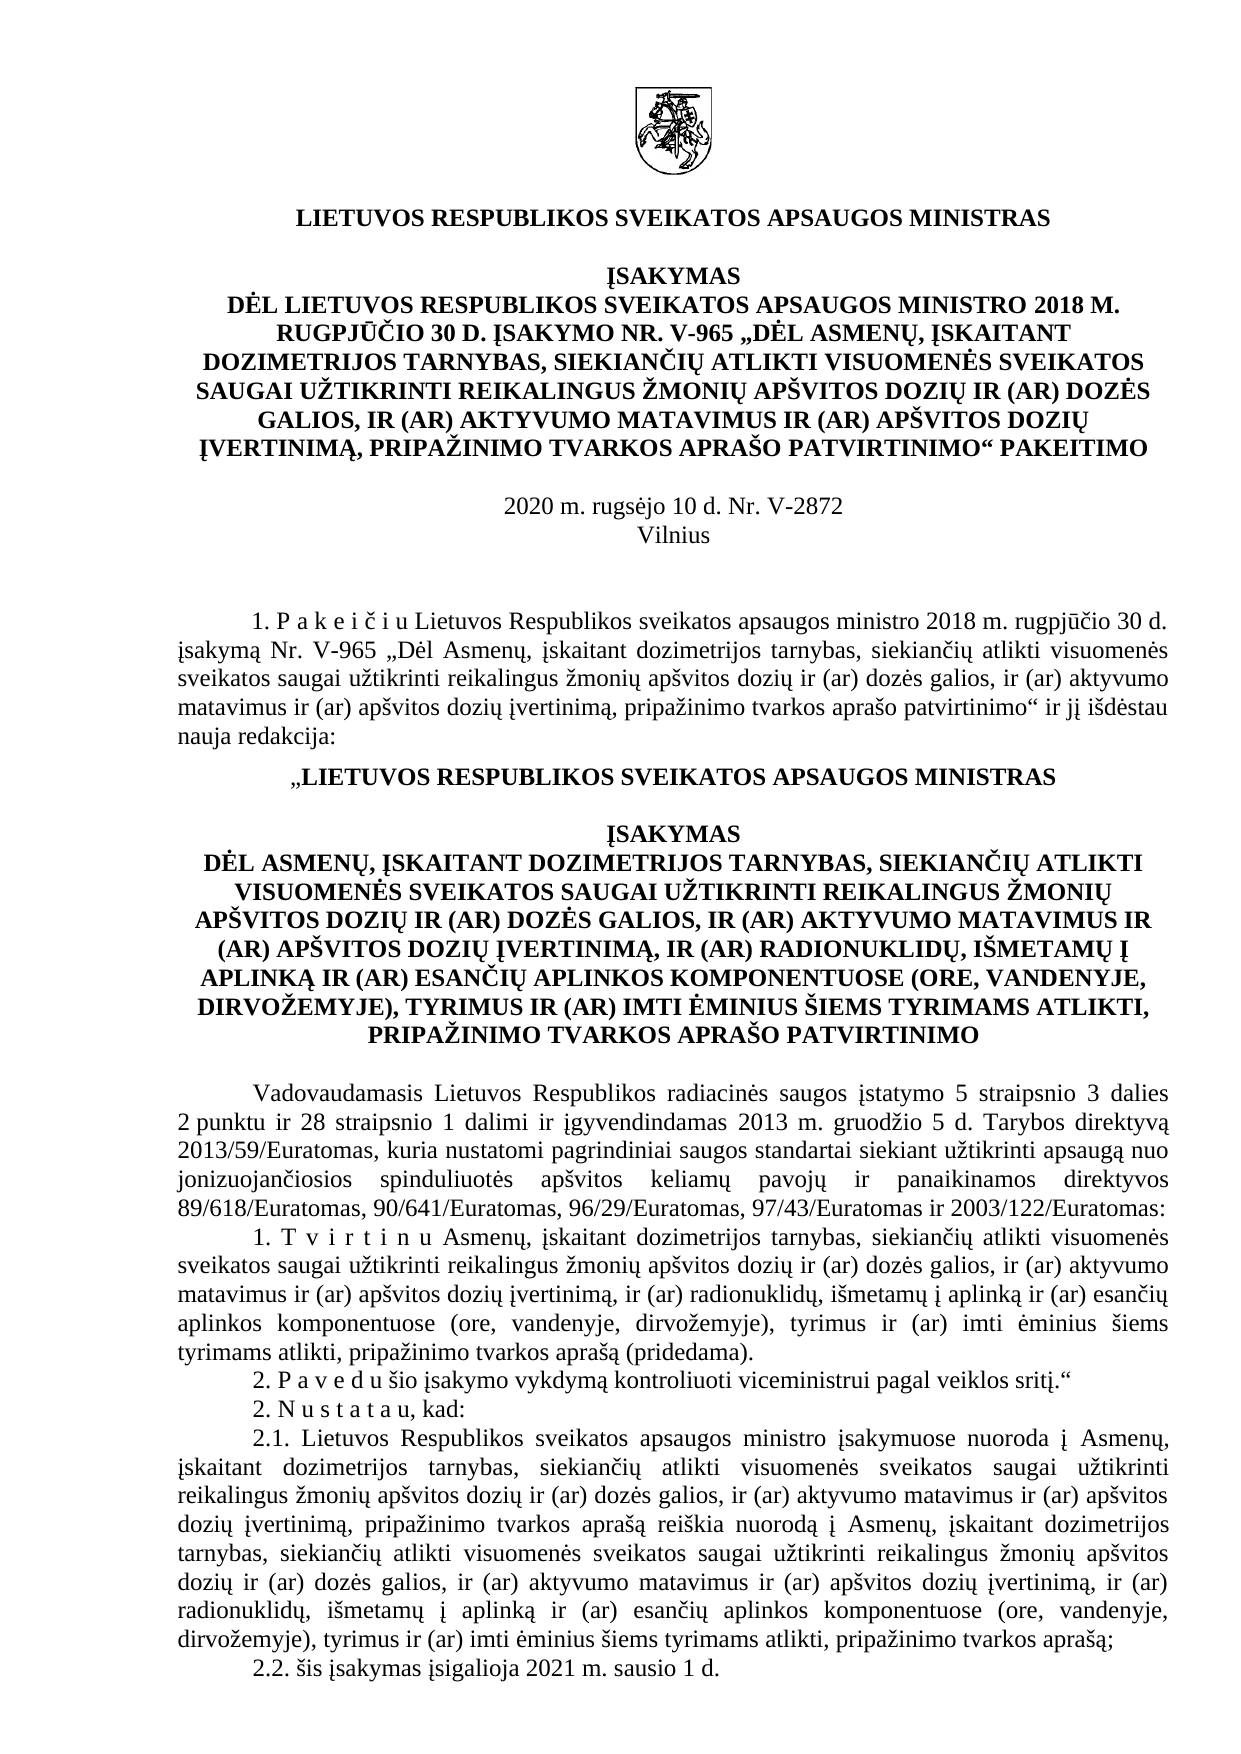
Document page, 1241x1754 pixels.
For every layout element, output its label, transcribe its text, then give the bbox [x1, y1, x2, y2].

text 2. N u s t a t a u, kad: [177, 1394, 1170, 1423]
text 1. T v i r t i n u Asmenų, įskaitant dozimetrijos tarnybas, siekiančių atlikti visuomenės sveikatos saugai užtikrinti reikalingus žmonių apšvitos dozių ir (ar) dozės galios, ir (ar) aktyvumo matavimus ir (ar) apšvitos dozių įvertinimą, ir (ar) radionuklidų, išmetamų į aplinką ir (ar) esančių aplinkos komponentuose (ore, vandenyje, dirvožemyje), tyrimus ir (ar) imti ėminius šiems tyrimams atlikti, pripažinimo tvarkos aprašą (pridedama). [177, 1222, 1170, 1365]
text 2.2. šis įsakymas įsigalioja 2021 m. sausio 1 d. [177, 1653, 1170, 1682]
text Vilnius [177, 520, 1170, 548]
text 2020 m. rugsėjo 10 d. Nr. V-2872 [177, 491, 1170, 520]
text Vadovaudamasis Lietuvos Respublikos radiacinės saugos įstatymo 5 straipsnio 3 dalies 2 punktu ir 28 straipsnio 1 dalimi ir įgyvendindamas 2013 m. gruodžio 5 d. Tarybos direktyvą 2013/59/Euratomas, kuria nustatomi pagrindiniai saugos standartai siekiant užtikrinti apsaugą nuo jonizuojančiosios spinduliuotės apšvitos keliamų pavojų ir panaikinamos direktyvos 89/618/Euratomas, 90/641/Euratomas, 96/29/Euratomas, 97/43/Euratomas ir 2003/122/Euratomas: [177, 1078, 1170, 1222]
text DĖL asmenų, įskaitant dozimetrijos tarnybas, SIEKIANČIŲ ATLIKTI visuomenės sveikatos saugai užtikrinti reikalingus žmonių apšvitos dozių ir (ar) dozės galios, ir (ar) aktyvumo matavimus ir (ar) apšvitos dozių įvertinimą, ir (ar) radionuklidų, išmetamų į aplinką ir (ar) esančių aplinkos komponentuose (ore, vandenyje, dirvožemyje), tyrimus ir (ar) imti ėminius šiems tyrimams atlikti, pripažinimo tvarkOS APRAŠo PATVIRTINIMO [177, 848, 1170, 1049]
text ĮSAKYMAS [177, 819, 1170, 848]
text ĮSAKYMAS [177, 261, 1170, 290]
text 2.1. Lietuvos Respublikos sveikatos apsaugos ministro įsakymuose nuoroda į Asmenų, įskaitant dozimetrijos tarnybas, siekiančių atlikti visuomenės sveikatos saugai užtikrinti reikalingus žmonių apšvitos dozių ir (ar) dozės galios, ir (ar) aktyvumo matavimus ir (ar) apšvitos dozių įvertinimą, pripažinimo tvarkos aprašą reiškia nuorodą į Asmenų, įskaitant dozimetrijos tarnybas, siekiančių atlikti visuomenės sveikatos saugai užtikrinti reikalingus žmonių apšvitos dozių ir (ar) dozės galios, ir (ar) aktyvumo matavimus ir (ar) apšvitos dozių įvertinimą, ir (ar) radionuklidų, išmetamų į aplinką ir (ar) esančių aplinkos komponentuose (ore, vandenyje, dirvožemyje), tyrimus ir (ar) imti ėminius šiems tyrimams atlikti, pripažinimo tvarkos aprašą; [177, 1423, 1170, 1653]
text 2. P a v e d u šio įsakymo vykdymą kontroliuoti viceministrui pagal veiklos sritį.“ [177, 1365, 1170, 1394]
text LIETUVOS RESPUBLIKOS SVEIKATOS APSAUGOS MINISTRAS [177, 203, 1170, 232]
text 1. P a k e i č i u Lietuvos Respublikos sveikatos apsaugos ministro 2018 m. rugpjūčio 30 d. įsakymą Nr. V-965 „Dėl Asmenų, įskaitant dozimetrijos tarnybas, siekiančių atlikti visuomenės sveikatos saugai užtikrinti reikalingus žmonių apšvitos dozių ir (ar) dozės galios, ir (ar) aktyvumo matavimus ir (ar) apšvitos dozių įvertinimą, pripažinimo tvarkos aprašo patvirtinimo“ ir jį išdėstau nauja redakcija: [177, 606, 1170, 750]
text DĖL LIETUVOS RESPUBLIKOS SVEIKATOS APSAUGOS MINISTRO 2018 M. RUGPJŪČIO 30 D. ĮSAKYMO NR. V-965 „DĖL ASMENŲ, ĮSKAITANT DOZIMETRIJOS TARNYBAS, SIEKIANČIŲ ATLIKTI VISUOMENĖS SVEIKATOS SAUGAI UŽTIKRINTI REIKALINGUS ŽMONIŲ APŠVITOS DOZIŲ IR (AR) DOZĖS GALIOS, IR (AR) AKTYVUMO MATAVIMUS IR (AR) APŠVITOS DOZIŲ ĮVERTINIMĄ, PRIPAŽINIMO TVARKOS APRAŠO PATVIRTINIMO“ PAKEITIMO [177, 290, 1170, 462]
text „LIETUVOS RESPUBLIKOS SVEIKATOS APSAUGOS MINISTRAS [177, 762, 1170, 790]
